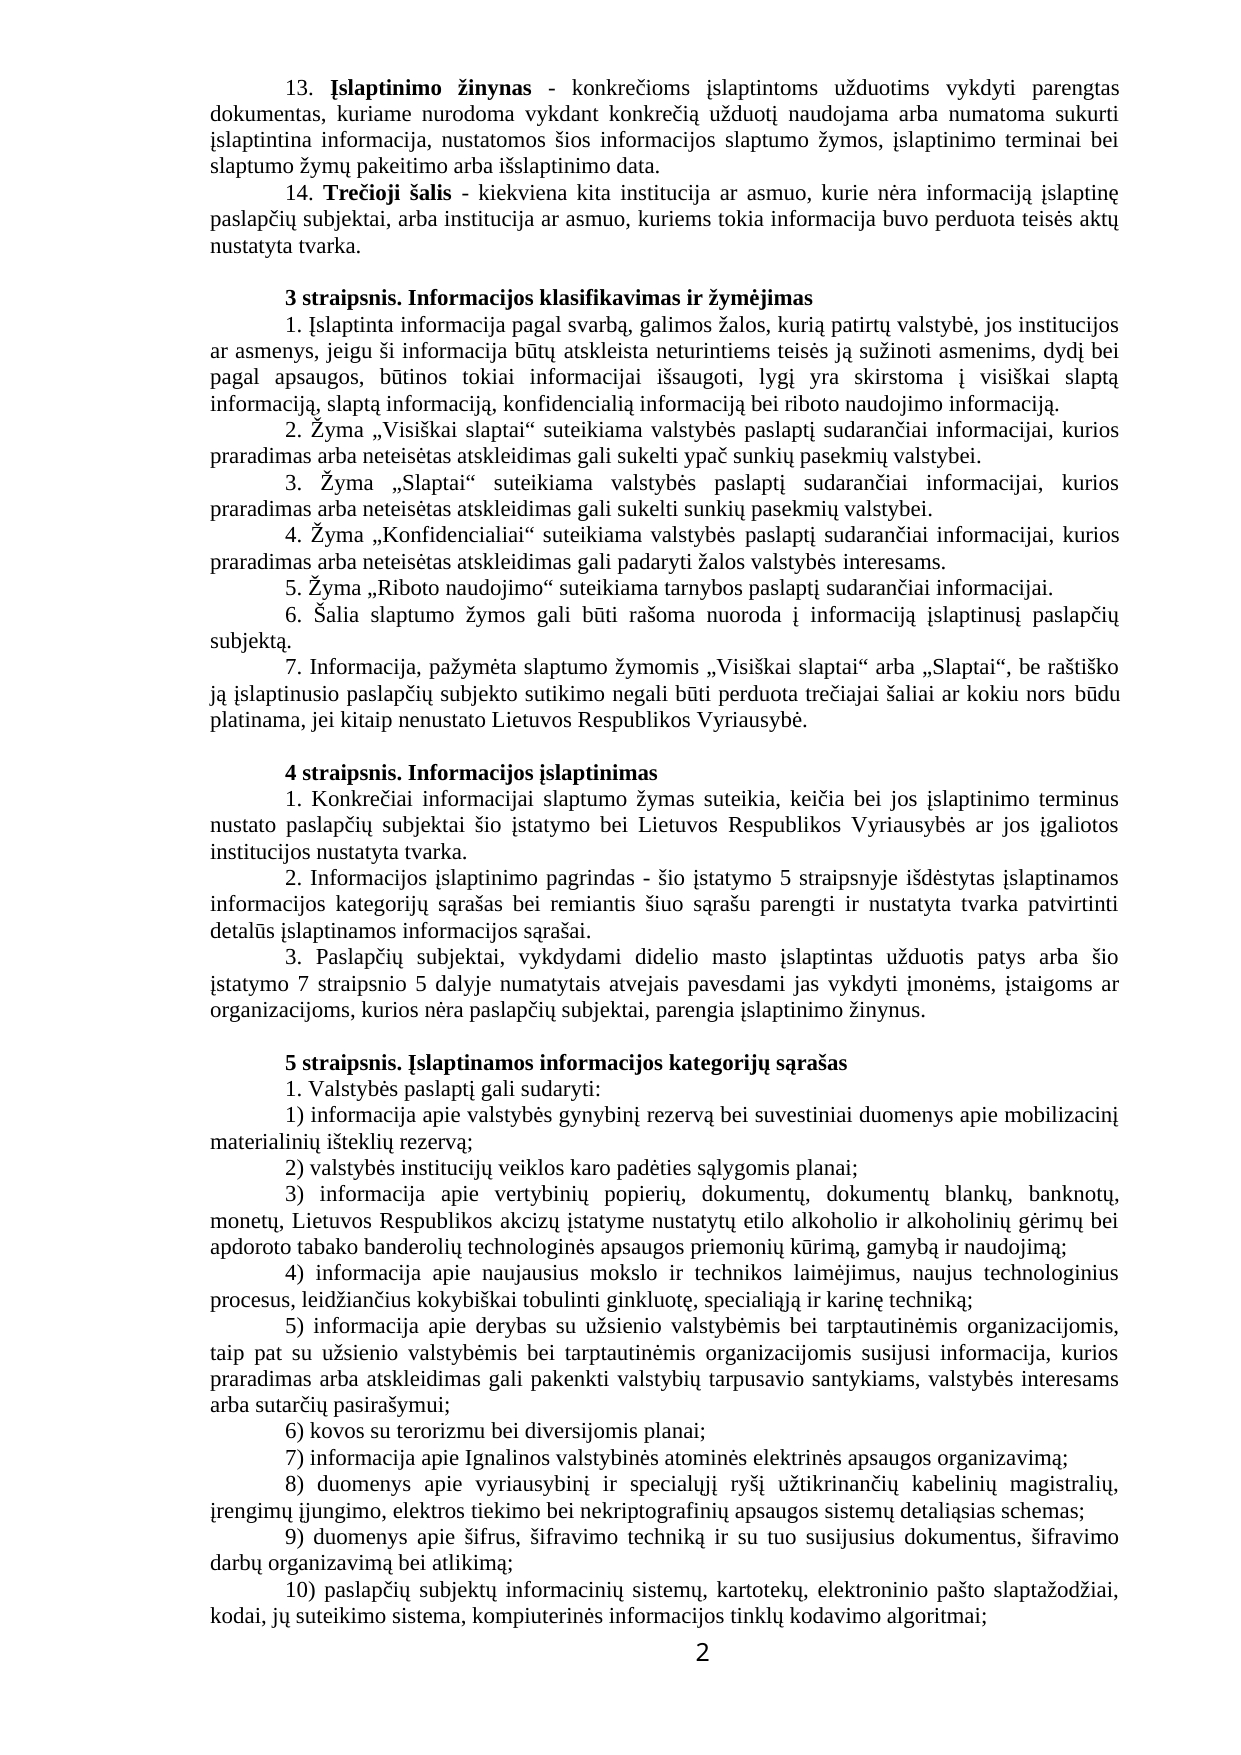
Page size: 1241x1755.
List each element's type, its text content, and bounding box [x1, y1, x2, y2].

text 2. Informacijos įslaptinimo pagrindas - šio įstatymo 5 straipsnyje išdėstytas įslaptinamos informacijos kategorijų sąrašas bei remiantis šiuo sąrašu parengti ir nustatyta tvarka patvirtinti detalūs įslaptinamos informacijos sąrašai. [210, 864, 1120, 943]
text 3. Paslapčių subjektai, vykdydami didelio masto įslaptintas užduotis patys arba šio įstatymo 7 straipsnio 5 dalyje numatytais atvejais pavesdami jas vykdyti įmonėms, įstaigoms ar organizacijoms, kurios nėra paslapčių subjektai, parengia įslaptinimo žinynus. [210, 943, 1120, 1022]
text 1. Valstybės paslaptį gali sudaryti: [210, 1075, 1120, 1101]
text 7. Informacija, pažymėta slaptumo žymomis „Visiškai slaptai“ arba „Slaptai“, be raštiško ją įslaptinusio paslapčių subjekto sutikimo negali būti perduota trečiajai šaliai ar kokiu nors būdu platinama, jei kitaip nenustato Lietuvos Respublikos Vyriausybė. [210, 653, 1120, 732]
text 5. Žyma „Riboto naudojimo“ suteikiama tarnybos paslaptį sudarančiai informacijai. [210, 574, 1120, 601]
text 1. Įslaptinta informacija pagal svarbą, galimos žalos, kurią patirtų valstybė, jos institucijos ar asmenys, jeigu ši informacija būtų atskleista neturintiems teisės ją sužinoti asmenims, dydį bei pagal apsaugos, būtinos tokiai informacijai išsaugoti, lygį yra skirstoma į visiškai slaptą informaciją, slaptą informaciją, konfidencialią informaciją bei riboto naudojimo informaciją. [210, 311, 1120, 416]
text 3 straipsnis. Informacijos klasifikavimas ir žymėjimas [210, 284, 1120, 311]
text 4) informacija apie naujausius mokslo ir technikos laimėjimus, naujus technologinius procesus, leidžiančius kokybiškai tobulinti ginkluotę, specialiąją ir karinę techniką; [210, 1259, 1120, 1312]
text 1. Konkrečiai informacijai slaptumo žymas suteikia, keičia bei jos įslaptinimo terminus nustato paslapčių subjektai šio įstatymo bei Lietuvos Respublikos Vyriausybės ar jos įgaliotos institucijos nustatyta tvarka. [210, 785, 1120, 864]
text 8) duomenys apie vyriausybinį ir specialųjį ryšį užtikrinančių kabelinių magistralių, įrengimų įjungimo, elektros tiekimo bei nekriptografinių apsaugos sistemų detaliąsias schemas; [210, 1470, 1120, 1523]
text 7) informacija apie Ignalinos valstybinės atominės elektrinės apsaugos organizavimą; [210, 1444, 1120, 1470]
text 3. Žyma „Slaptai“ suteikiama valstybės paslaptį sudarančiai informacijai, kurios praradimas arba neteisėtas atskleidimas gali sukelti sunkių pasekmių valstybei. [210, 469, 1120, 522]
text 1) informacija apie valstybės gynybinį rezervą bei suvestiniai duomenys apie mobilizacinį materialinių išteklių rezervą; [210, 1101, 1120, 1154]
text 5) informacija apie derybas su užsienio valstybėmis bei tarptautinėmis organizacijomis, taip pat su užsienio valstybėmis bei tarptautinėmis organizacijomis susijusi informacija, kurios praradimas arba atskleidimas gali pakenkti valstybių tarpusavio santykiams, valstybės interesams arba sutarčių pasirašymui; [210, 1312, 1120, 1418]
text 4 straipsnis. Informacijos įslaptinimas [210, 759, 1120, 785]
text 14. Trečioji šalis - kiekviena kita institucija ar asmuo, kurie nėra informaciją įslaptinę paslapčių subjektai, arba institucija ar asmuo, kuriems tokia informacija buvo perduota teisės aktų nustatyta tvarka. [210, 179, 1120, 258]
text 5 straipsnis. Įslaptinamos informacijos kategorijų sąrašas [210, 1049, 1120, 1075]
text 2. Žyma „Visiškai slaptai“ suteikiama valstybės paslaptį sudarančiai informacijai, kurios praradimas arba neteisėtas atskleidimas gali sukelti ypač sunkių pasekmių valstybei. [210, 416, 1120, 469]
text 9) duomenys apie šifrus, šifravimo techniką ir su tuo susijusius dokumentus, šifravimo darbų organizavimą bei atlikimą; [210, 1523, 1120, 1576]
text 6) kovos su terorizmu bei diversijomis planai; [210, 1418, 1120, 1444]
text 10) paslapčių subjektų informacinių sistemų, kartotekų, elektroninio pašto slaptažodžiai, kodai, jų suteikimo sistema, kompiuterinės informacijos tinklų kodavimo algoritmai; [210, 1576, 1120, 1628]
text 6. Šalia slaptumo žymos gali būti rašoma nuoroda į informaciją įslaptinusį paslapčių subjektą. [210, 601, 1120, 653]
text 2) valstybės institucijų veiklos karo padėties sąlygomis planai; [210, 1154, 1120, 1180]
text 3) informacija apie vertybinių popierių, dokumentų, dokumentų blankų, banknotų, monetų, Lietuvos Respublikos akcizų įstatyme nustatytų etilo alkoholio ir alkoholinių gėrimų bei apdoroto tabako banderolių technologinės apsaugos priemonių kūrimą, gamybą ir naudojimą; [210, 1180, 1120, 1259]
text 4. Žyma „Konfidencialiai“ suteikiama valstybės paslaptį sudarančiai informacijai, kurios praradimas arba neteisėtas atskleidimas gali padaryti žalos valstybės interesams. [210, 522, 1120, 574]
text 13. Įslaptinimo žinynas - konkrečioms įslaptintoms užduotims vykdyti parengtas dokumentas, kuriame nurodoma vykdant konkrečią užduotį naudojama arba numatoma sukurti įslaptintina informacija, nustatomos šios informacijos slaptumo žymos, įslaptinimo terminai bei slaptumo žymų pakeitimo arba išslaptinimo data. [210, 73, 1120, 179]
